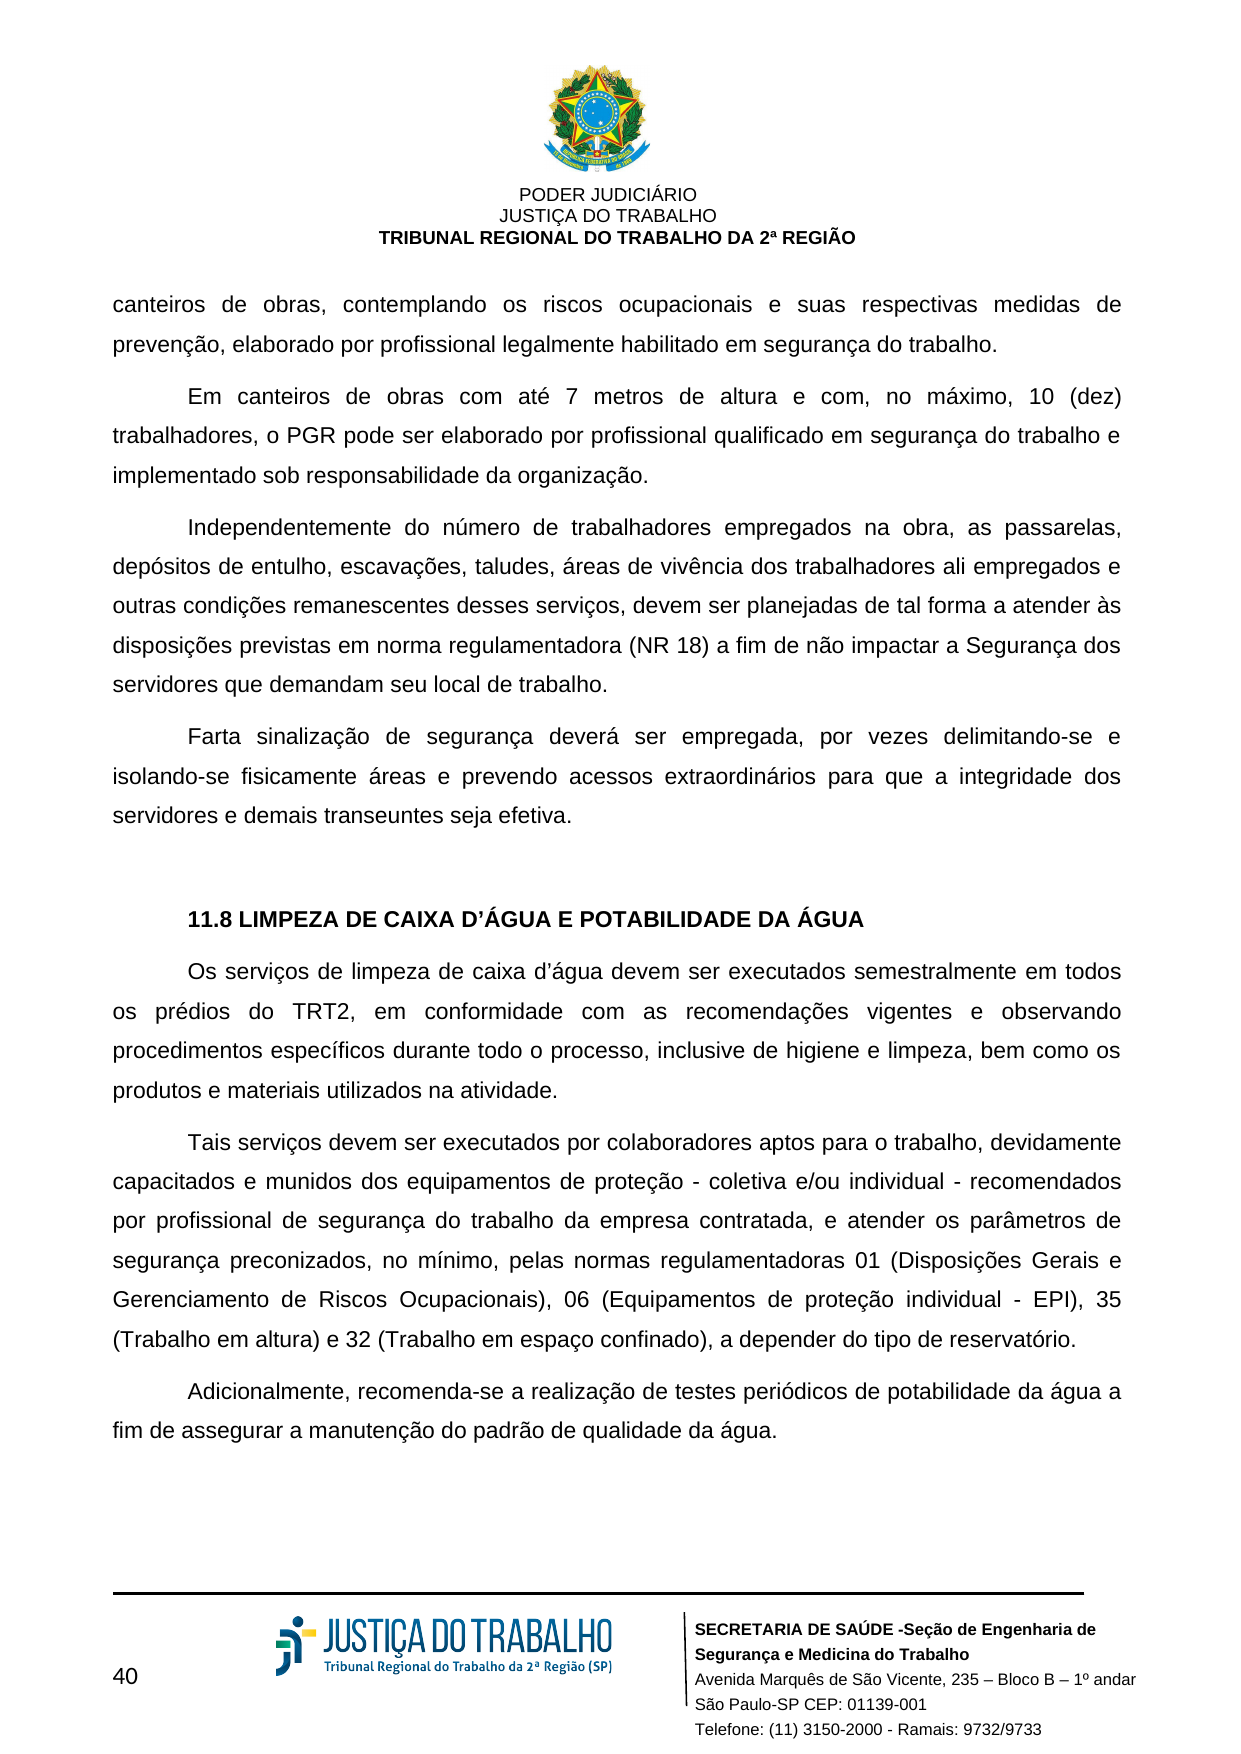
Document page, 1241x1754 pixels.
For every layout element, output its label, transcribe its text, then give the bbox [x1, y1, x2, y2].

text Os serviços de limpeza de caixa d’água devem ser executados semestralmente em todos os prédios do TRT2, em conformidade com as recomendações vigentes e observando procedimentos específicos durante todo o processo, inclusive de higiene e limpeza, bem como os produtos e materiais utilizados na atividade. [112, 958, 1122, 1103]
subtitle 11.8 LIMPEZA DE CAIXA D’ÁGUA E POTABILIDADE DA ÁGUA [112, 906, 1122, 933]
text Adicionalmente, recomenda-se a realização de testes periódicos de potabilidade da água a fim de assegurar a manutenção do padrão de qualidade da água. [112, 1378, 1122, 1443]
text Farta sinalização de segurança deverá ser empregada, por vezes delimitando-se e isolando-se fisicamente áreas e prevendo acessos extraordinários para que a integridade dos servidores e demais transeuntes seja efetiva. [112, 723, 1122, 829]
text Independentemente do número de trabalhadores empregados na obra, as passarelas, depósitos de entulho, escavações, taludes, áreas de vivência dos trabalhadores ali empregados e outras condições remanescentes desses serviços, devem ser planejadas de tal forma a atender às disposições previstas em norma regulamentadora (NR 18) a fim de não impactar a Segurança dos servidores que demandam seu local de trabalho. [112, 513, 1122, 698]
picture [276, 1616, 612, 1676]
text Tais serviços devem ser executados por colaboradores aptos para o trabalho, devidamente capacitados e munidos dos equipamentos de proteção - coletiva e/ou individual - recomendados por profissional de segurança do trabalho da empresa contratada, e atender os parâmetros de segurança preconizados, no mínimo, pelas normas regulamentadoras 01 (Disposições Gerais e Gerenciamento de Riscos Ocupacionais), 06 (Equipamentos de proteção individual - EPI), 35 (Trabalho em altura) e 32 (Trabalho em espaço confinado), a depender do tipo de reservatório. [112, 1128, 1122, 1352]
text Em canteiros de obras com até 7 metros de altura e com, no máximo, 10 (dez) trabalhadores, o PGR pode ser elaborado por profissional qualificado em segurança do trabalho e implementado sob responsabilidade da organização. [112, 383, 1122, 488]
picture [543, 65, 650, 172]
text canteiros de obras, contemplando os riscos ocupacionais e suas respectivas medidas de prevenção, elaborado por profissional legalmente habilitado em segurança do trabalho. [112, 291, 1122, 357]
